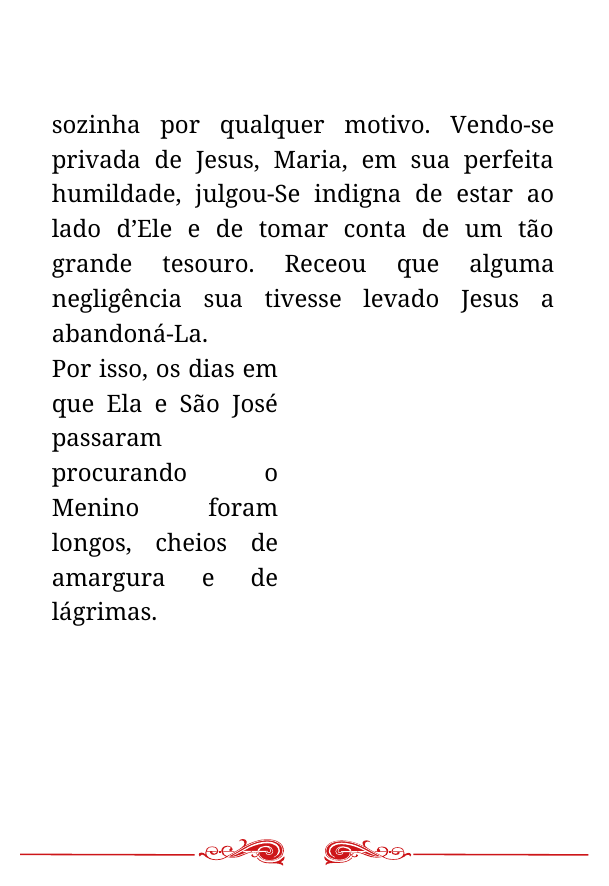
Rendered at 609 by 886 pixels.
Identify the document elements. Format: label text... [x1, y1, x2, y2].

text Primeiro, porque Jesus não estava ao seu lado e Ela não sabia onde encontrá-Lo. Em segundo lugar, porque ignorava a razão da ausência de seu Filho, que não A deixaria sozinha por qualquer motivo. Vendo-se privada de Jesus, Maria, em sua perfeita humildade, julgou-Se indigna de estar ao lado d’Ele e de tomar conta de um tão grande tesouro. Receou que alguma negligência sua tivesse levado Jesus a abandoná-La. [52, 108, 555, 349]
text Por isso, os dias em que Ela e São José passaram procurando o Menino foram longos, cheios de amargura e de lágrimas. [52, 352, 278, 628]
